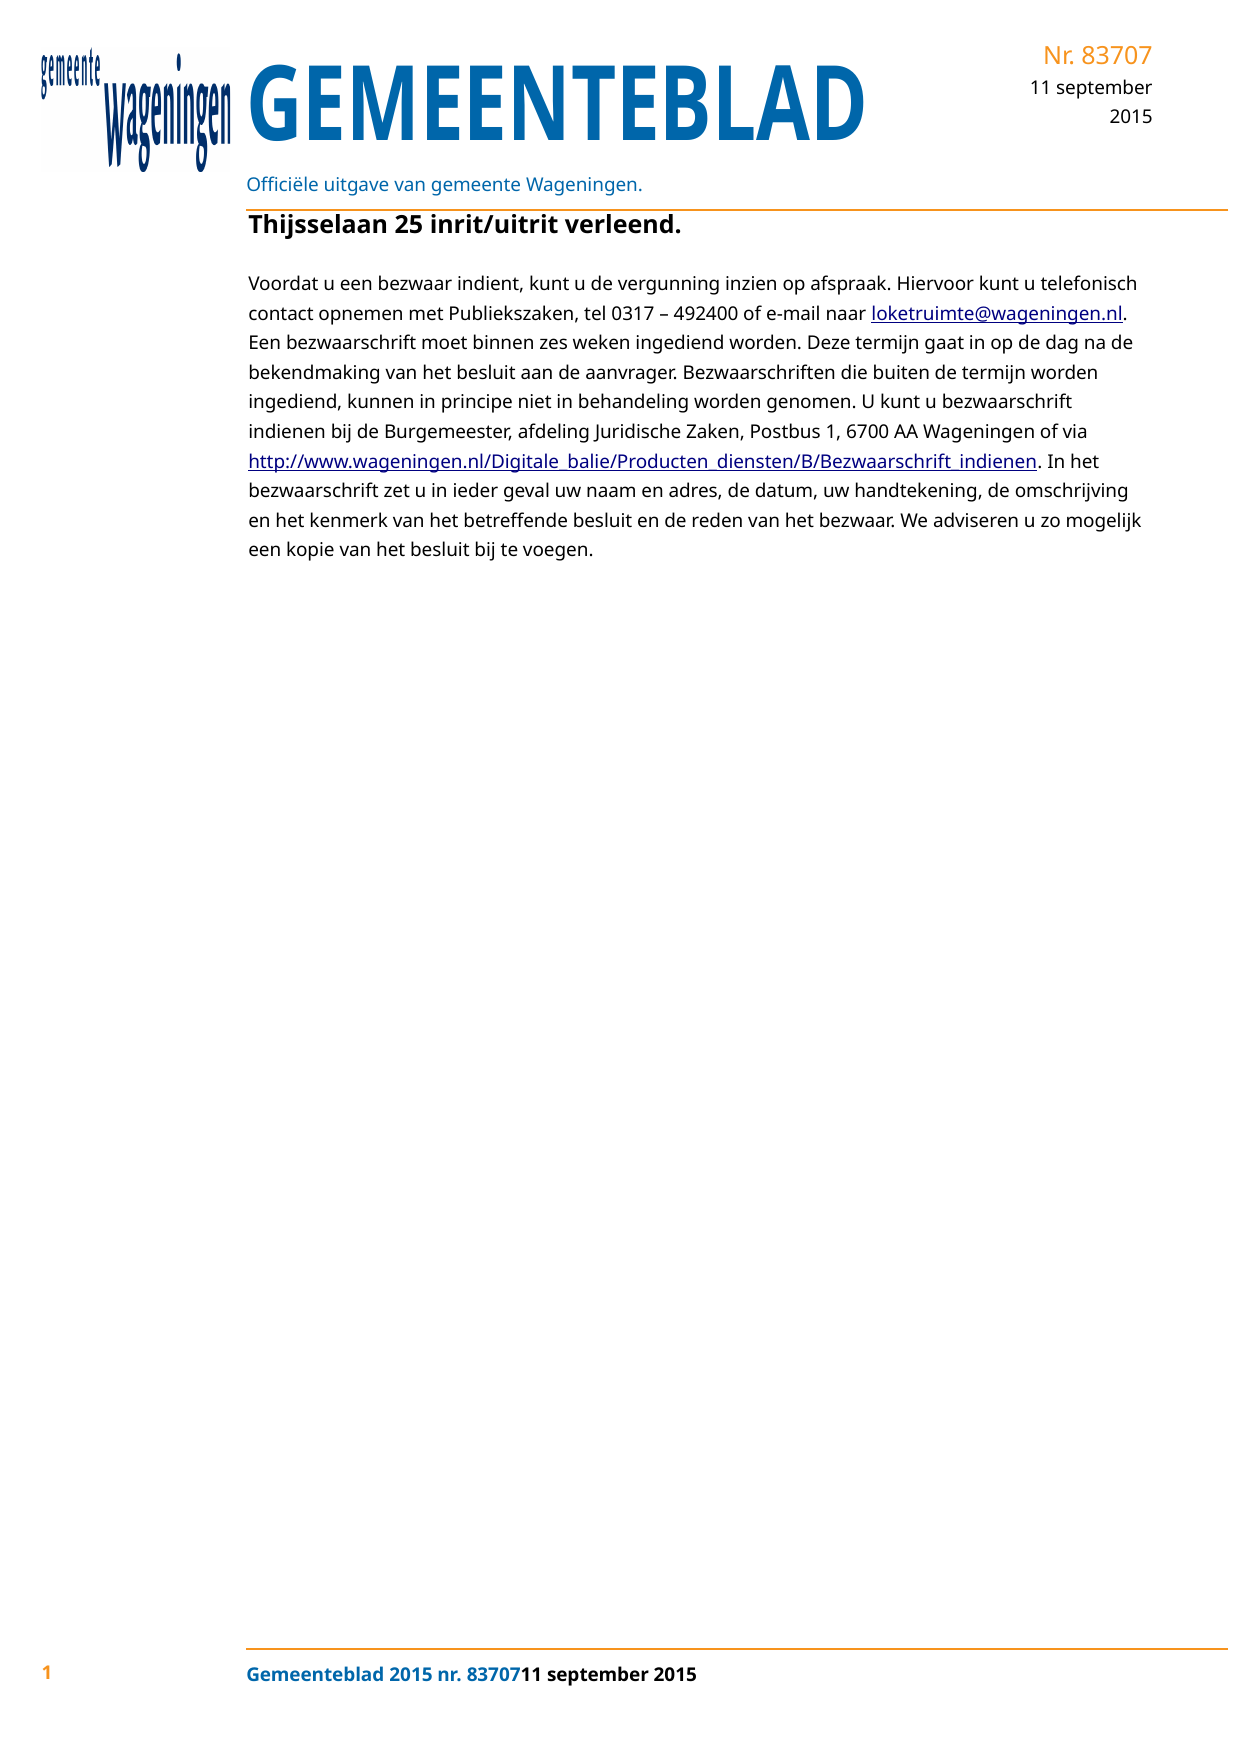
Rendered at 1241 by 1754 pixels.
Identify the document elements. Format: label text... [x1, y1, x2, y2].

picture [41, 47, 231, 172]
text Thijsselaan 25 inrit/uitrit verleend. [248, 211, 1152, 241]
text Voordat u een bezwaar indient, kunt u de vergunning inzien op afspraak. Hiervoor kunt u telefonisch contact opnemen met Publiekszaken, tel 0317 – 492400 of e-mail naar loketruimte@wageningen.nl. Een bezwaarschrift moet binnen zes weken ingediend worden. Deze termijn gaat in op de dag na de bekendmaking van het besluit aan de aanvrager. Bezwaarschriften die buiten de termijn worden ingediend, kunnen in principe niet in behandeling worden genomen. U kunt u bezwaarschrift indienen bij de Burgemeester, afdeling Juridische Zaken, Postbus 1, 6700 AA Wageningen of via http://www.wageningen.nl/Digitale_balie/Producten_diensten/B/Bezwaarschrift_indienen. In het bezwaarschrift zet u in ieder geval uw naam en adres, de datum, uw handtekening, de omschrijving en het kenmerk van het betreffende besluit en de reden van het bezwaar. We adviseren u zo mogelijk een kopie van het besluit bij te voegen. [248, 270, 1152, 562]
